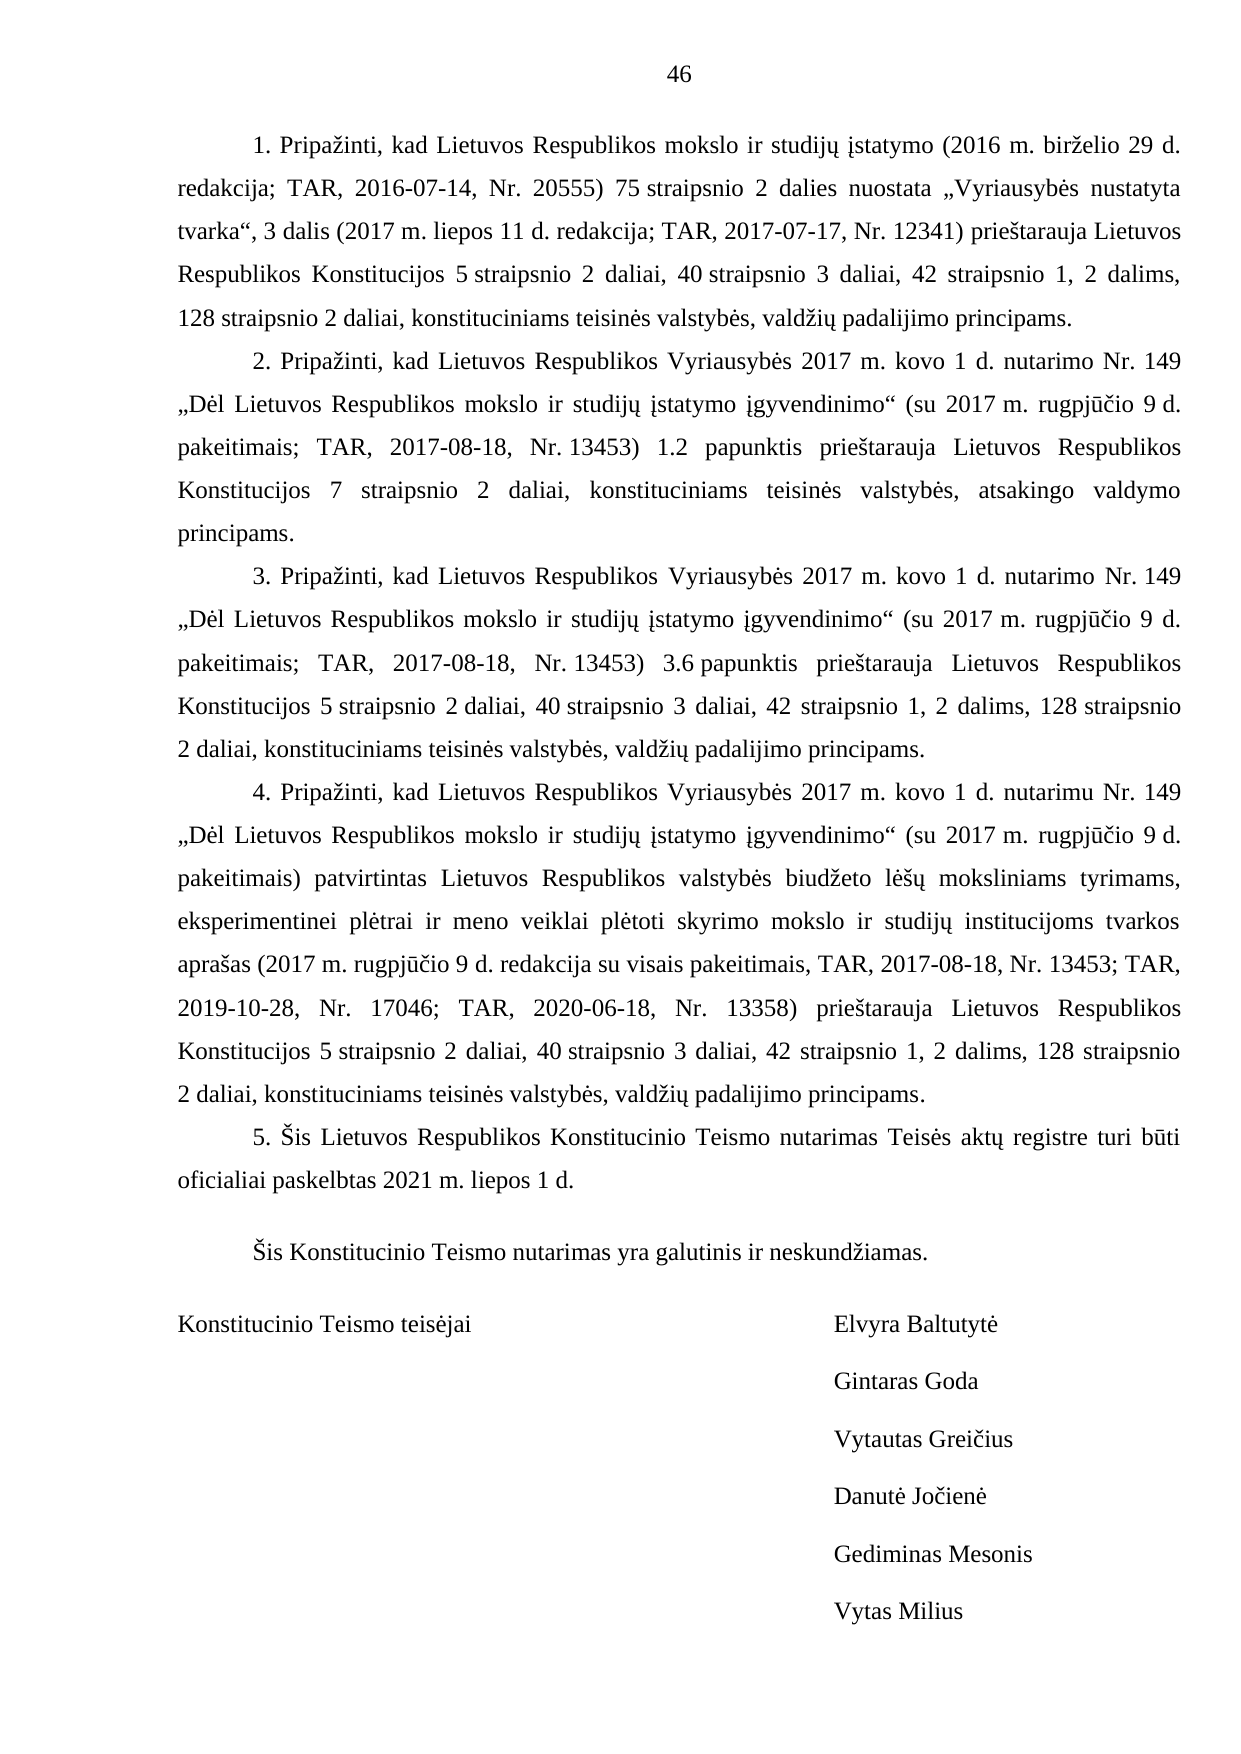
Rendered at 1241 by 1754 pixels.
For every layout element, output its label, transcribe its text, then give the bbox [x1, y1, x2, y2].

text 4. Pripažinti, kad Lietuvos Respublikos Vyriausybės 2017 m. kovo 1 d. nutarimu Nr. 149 „Dėl Lietuvos Respublikos mokslo ir studijų įstatymo įgyvendinimo“ (su 2017 m. rugpjūčio 9 d. pakeitimais) patvirtintas Lietuvos Respublikos valstybės biudžeto lėšų moksliniams tyrimams, eksperimentinei plėtrai ir meno veiklai plėtoti skyrimo mokslo ir studijų institucijoms tvarkos aprašas (2017 m. rugpjūčio 9 d. redakcija su visais pakeitimais, TAR, 2017-08-18, Nr. 13453; TAR, 2019-10-28, Nr. 17046; TAR, 2020-06-18, Nr. 13358) prieštarauja Lietuvos Respublikos Konstitucijos 5 straipsnio 2 daliai, 40 straipsnio 3 daliai, 42 straipsnio 1, 2 dalims, 128 straipsnio 2 daliai, konstituciniams teisinės valstybės, valdžių padalijimo principams. [177, 777, 1181, 1108]
text Vytautas Greičius [177, 1424, 1181, 1453]
text Šis Konstitucinio Teismo nutarimas yra galutinis ir neskundžiamas. [177, 1237, 1181, 1266]
text Vytas Milius [177, 1596, 1181, 1625]
text 1. Pripažinti, kad Lietuvos Respublikos mokslo ir studijų įstatymo (2016 m. birželio 29 d. redakcija; TAR, 2016-07-14, Nr. 20555) 75 straipsnio 2 dalies nuostata „Vyriausybės nustatyta tvarka“, 3 dalis (2017 m. liepos 11 d. redakcija; TAR, 2017-07-17, Nr. 12341) prieštarauja Lietuvos Respublikos Konstitucijos 5 straipsnio 2 daliai, 40 straipsnio 3 daliai, 42 straipsnio 1, 2 dalims, 128 straipsnio 2 daliai, konstituciniams teisinės valstybės, valdžių padalijimo principams. [177, 130, 1181, 331]
text Danutė Jočienė [177, 1481, 1181, 1510]
text 2. Pripažinti, kad Lietuvos Respublikos Vyriausybės 2017 m. kovo 1 d. nutarimo Nr. 149 „Dėl Lietuvos Respublikos mokslo ir studijų įstatymo įgyvendinimo“ (su 2017 m. rugpjūčio 9 d. pakeitimais; TAR, 2017-08-18, Nr. 13453) 1.2 papunktis prieštarauja Lietuvos Respublikos Konstitucijos 7 straipsnio 2 daliai, konstituciniams teisinės valstybės, atsakingo valdymo principams. [177, 346, 1181, 547]
text Konstitucinio Teismo teisėjai Elvyra Baltutytė [177, 1309, 1181, 1338]
text Gintaras Goda [177, 1366, 1181, 1395]
text 3. Pripažinti, kad Lietuvos Respublikos Vyriausybės 2017 m. kovo 1 d. nutarimo Nr. 149 „Dėl Lietuvos Respublikos mokslo ir studijų įstatymo įgyvendinimo“ (su 2017 m. rugpjūčio 9 d. pakeitimais; TAR, 2017-08-18, Nr. 13453) 3.6 papunktis prieštarauja Lietuvos Respublikos Konstitucijos 5 straipsnio 2 daliai, 40 straipsnio 3 daliai, 42 straipsnio 1, 2 dalims, 128 straipsnio 2 daliai, konstituciniams teisinės valstybės, valdžių padalijimo principams. [177, 561, 1181, 763]
text 5. Šis Lietuvos Respublikos Konstitucinio Teismo nutarimas Teisės aktų registre turi būti oficialiai paskelbtas 2021 m. liepos 1 d. [177, 1122, 1181, 1194]
text Gediminas Mesonis [177, 1539, 1181, 1568]
